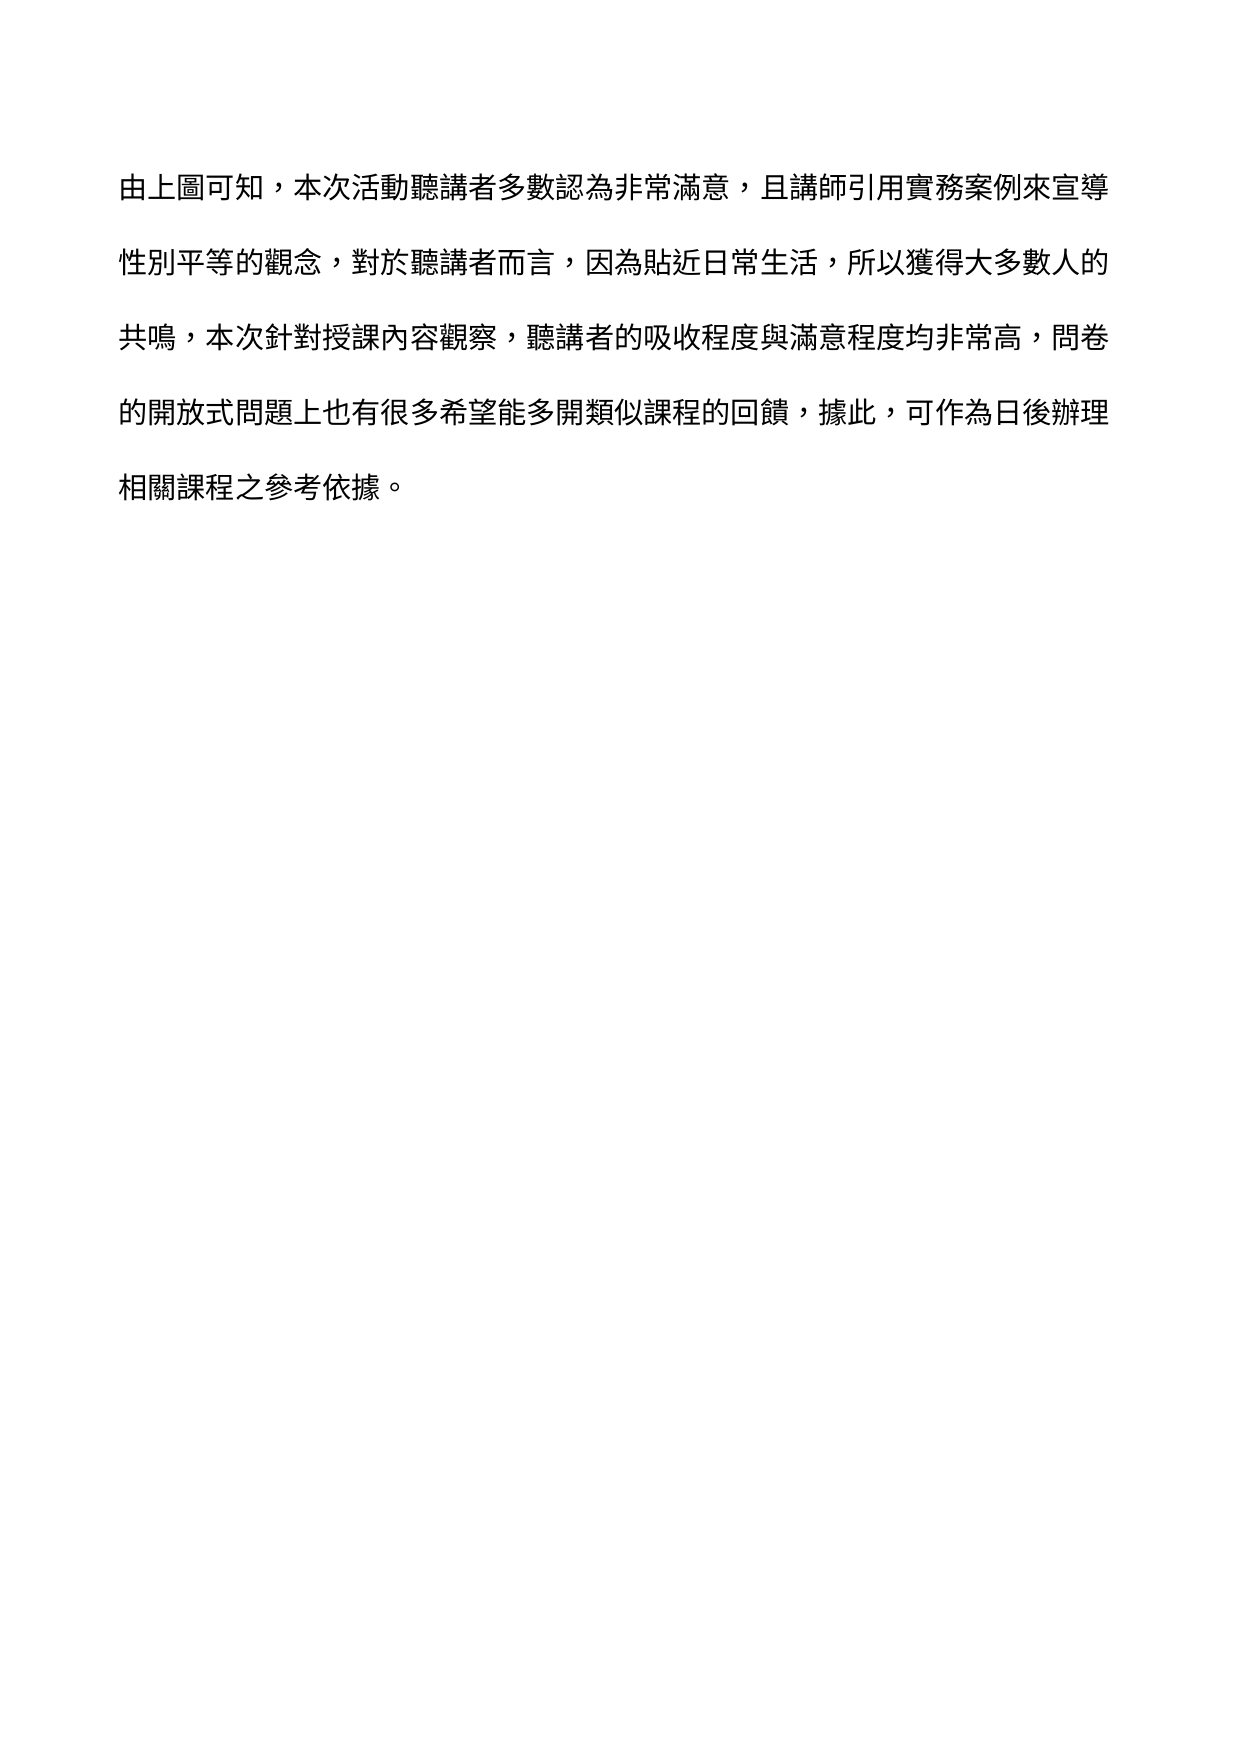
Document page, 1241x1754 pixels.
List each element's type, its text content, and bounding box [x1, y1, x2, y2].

text 由上圖可知，本次活動聽講者多數認為非常滿意，且講師引用實務案例來宣導性別平等的觀念，對於聽講者而言，因為貼近日常生活，所以獲得大多數人的共鳴，本次針對授課內容觀察，聽講者的吸收程度與滿意程度均非常高，問卷的開放式問題上也有很多希望能多開類似課程的回饋，據此，可作為日後辦理相關課程之參考依據。 [118, 150, 1122, 525]
